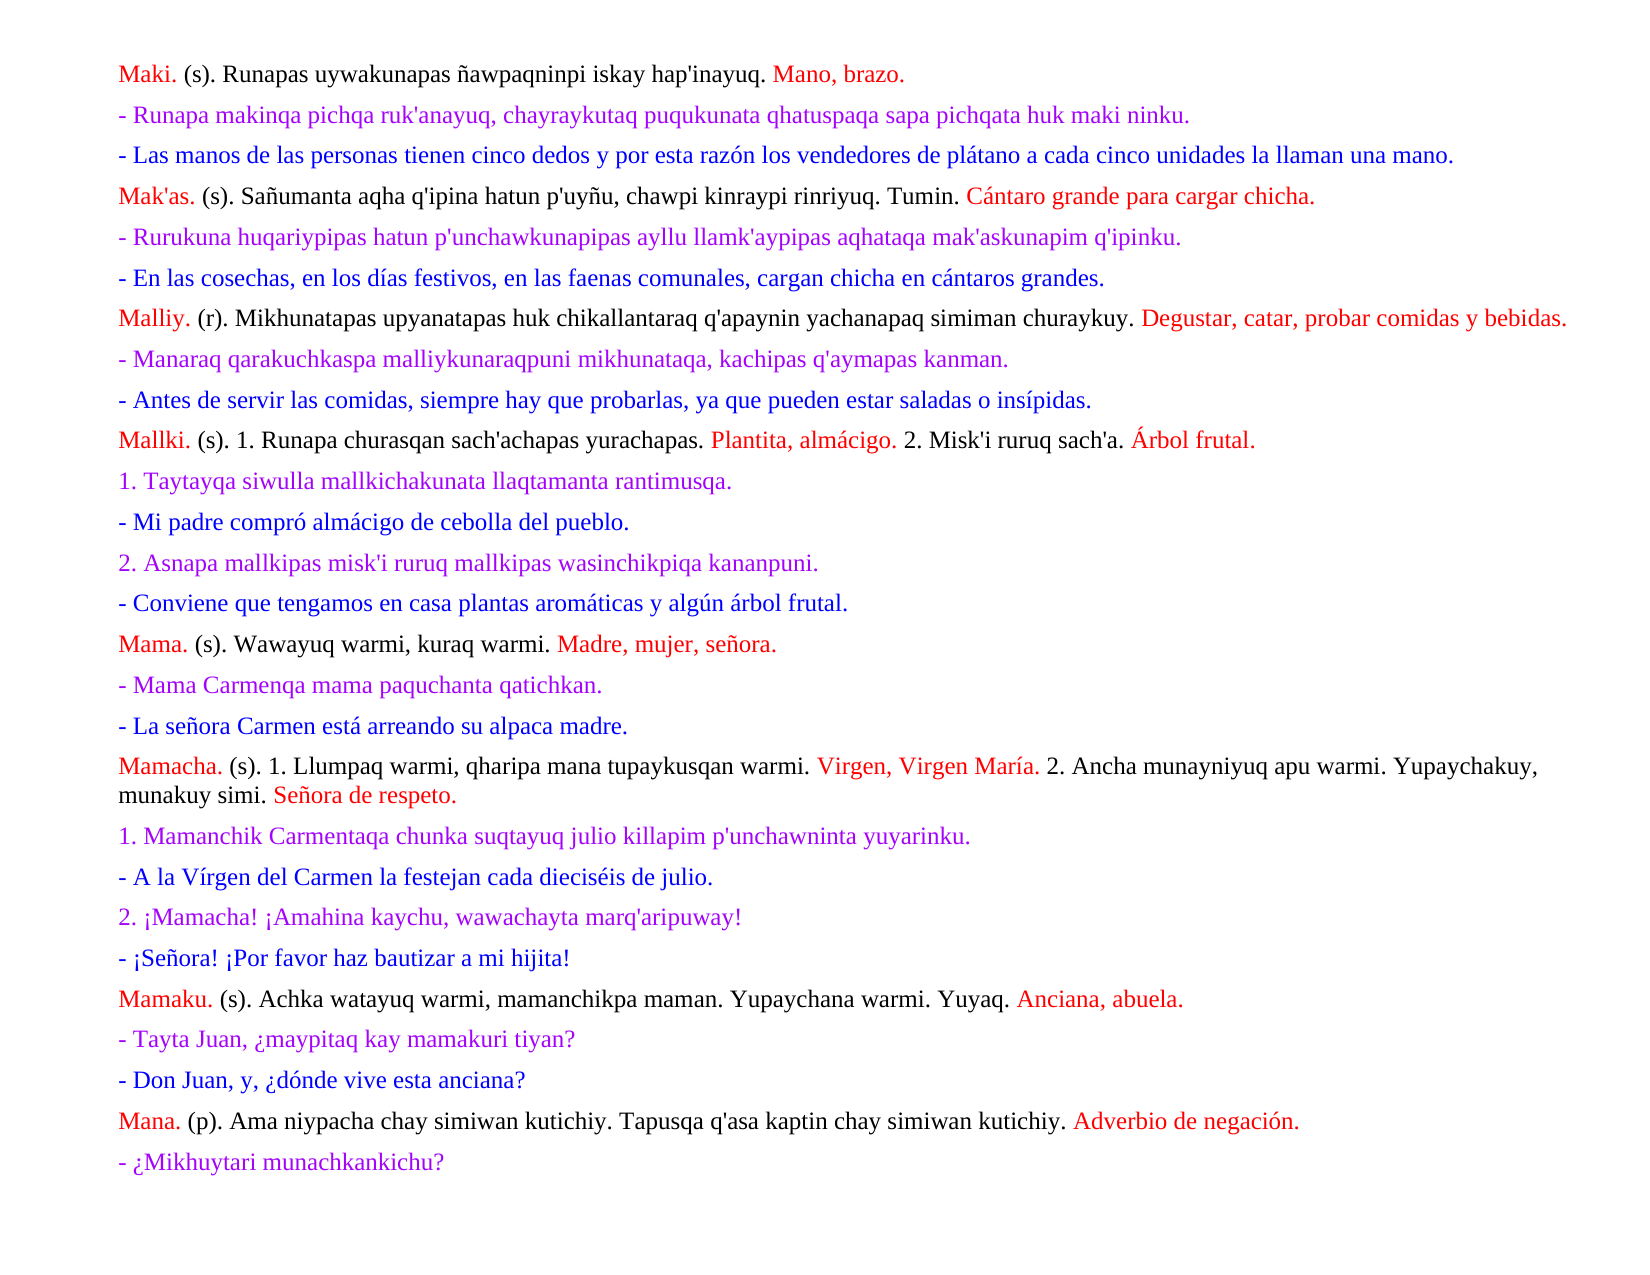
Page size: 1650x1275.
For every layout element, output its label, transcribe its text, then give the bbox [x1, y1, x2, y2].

text 2. Asnapa mallkipas misk'i ruruq mallkipas wasinchikpiqa kananpuni. [118, 548, 1591, 577]
text Mallki. (s). 1. Runapa churasqan sach'achapas yurachapas. Plantita, almácigo. 2. Misk'i ruruq sach'a. Árbol frutal. [118, 426, 1591, 454]
text - Las manos de las personas tienen cinco dedos y por esta razón los vendedores de plátano a cada cinco unidades la llaman una mano. [118, 141, 1591, 169]
text - A la Vírgen del Carmen la festejan cada dieciséis de julio. [118, 862, 1591, 890]
text Maki. (s). Runapas uywakunapas ñawpaqninpi iskay hap'inayuq. Mano, brazo. [118, 59, 1591, 88]
text Mak'as. (s). Sañumanta aqha q'ipina hatun p'uyñu, chawpi kinraypi rinriyuq. Tumin. Cántaro grande para cargar chicha. [118, 181, 1591, 210]
text - En las cosechas, en los días festivos, en las faenas comunales, cargan chicha en cántaros grandes. [118, 263, 1591, 291]
text - Rurukuna huqariypipas hatun p'unchawkunapipas ayllu llamk'aypipas aqhataqa mak'askunapim q'ipinku. [118, 222, 1591, 251]
text - La señora Carmen está arreando su alpaca madre. [118, 711, 1591, 739]
text - Manaraq qarakuchkaspa malliykunaraqpuni mikhunataqa, kachipas q'aymapas kanman. [118, 344, 1591, 373]
text 2. ¡Mamacha! ¡Amahina kaychu, wawachayta marq'aripuway! [118, 902, 1591, 931]
text - Mi padre compró almácigo de cebolla del pueblo. [118, 507, 1591, 536]
text - Tayta Juan, ¿maypitaq kay mamakuri tiyan? [118, 1024, 1591, 1053]
text - Conviene que tengamos en casa plantas aromáticas y algún árbol frutal. [118, 588, 1591, 617]
text - ¿Mikhuytari munachkankichu? [118, 1147, 1591, 1176]
text - Antes de servir las comidas, siempre hay que probarlas, ya que pueden estar saladas o insípidas. [118, 385, 1591, 414]
text - Don Juan, y, ¿dónde vive esta anciana? [118, 1065, 1591, 1094]
text Mamacha. (s). 1. Llumpaq warmi, qharipa mana tupaykusqan warmi. Virgen, Virgen María. 2. Ancha munayniyuq apu warmi. Yupaychakuy, munakuy simi. Señora de respeto. [118, 751, 1591, 809]
text - Mama Carmenqa mama paquchanta qatichkan. [118, 670, 1591, 699]
text - Runapa makinqa pichqa ruk'anayuq, chayraykutaq puqukunata qhatuspaqa sapa pichqata huk maki ninku. [118, 100, 1591, 128]
text Mana. (p). Ama niypacha chay simiwan kutichiy. Tapusqa q'asa kaptin chay simiwan kutichiy. Adverbio de negación. [118, 1106, 1591, 1135]
text - ¡Señora! ¡Por favor haz bautizar a mi hijita! [118, 943, 1591, 972]
text Malliy. (r). Mikhunatapas upyanatapas huk chikallantaraq q'apaynin yachanapaq simiman churaykuy. Degustar, catar, probar comidas y bebidas. [118, 303, 1591, 332]
text 1. Mamanchik Carmentaqa chunka suqtayuq julio killapim p'unchawninta yuyarinku. [118, 821, 1591, 850]
text Mamaku. (s). Achka watayuq warmi, mamanchikpa maman. Yupaychana warmi. Yuyaq. Anciana, abuela. [118, 984, 1591, 1013]
text Mama. (s). Wawayuq warmi, kuraq warmi. Madre, mujer, señora. [118, 629, 1591, 658]
text 1. Taytayqa siwulla mallkichakunata llaqtamanta rantimusqa. [118, 466, 1591, 495]
